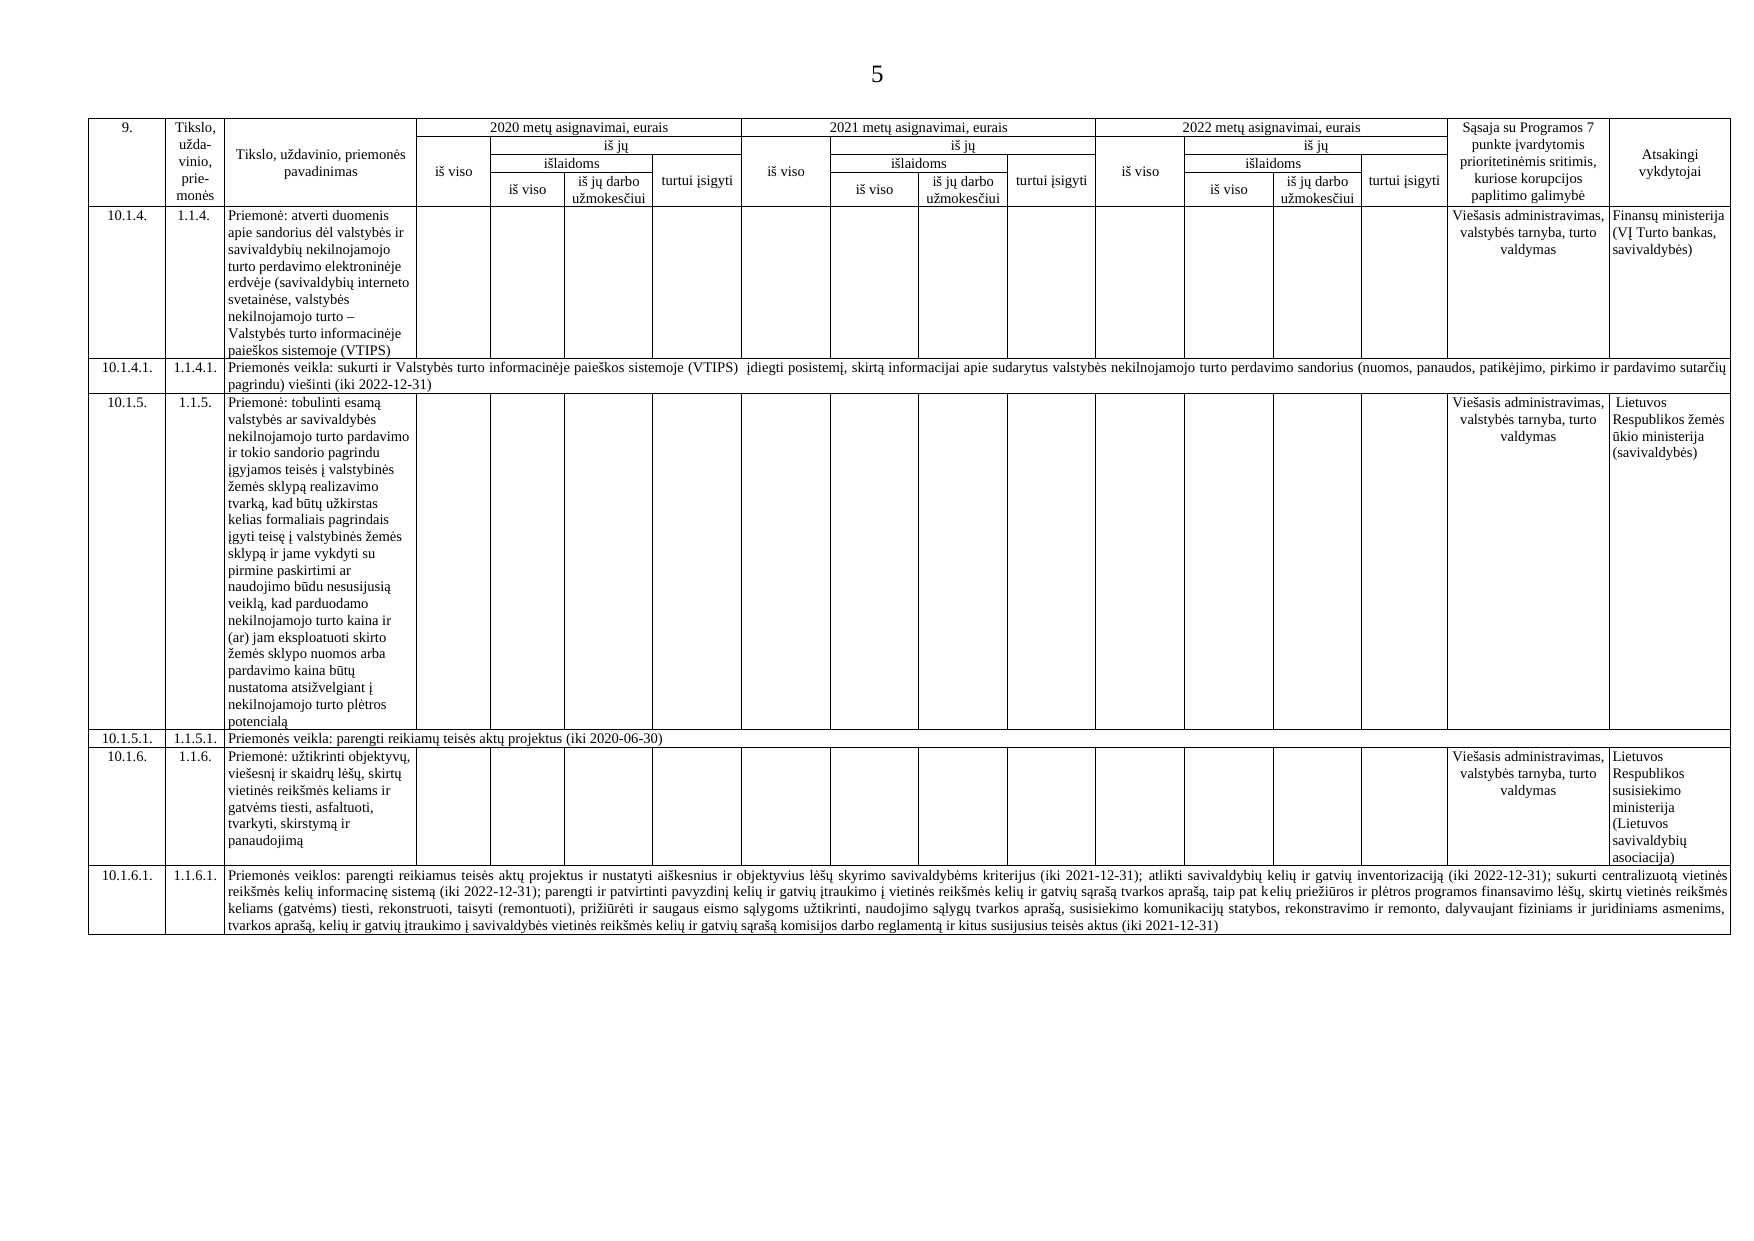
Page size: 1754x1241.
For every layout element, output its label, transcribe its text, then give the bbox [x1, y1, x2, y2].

table_cell [653, 394, 741, 729]
table_cell [1185, 748, 1273, 865]
table_cell [653, 748, 741, 865]
table_cell iš viso [1185, 173, 1273, 206]
table_cell [1096, 207, 1184, 358]
table_cell [742, 748, 830, 865]
table_header Sąsaja su Programos 7 punkte įvardytomis prioritetinėmis sritimis, kuriose korupcijos paplitimo galimybė didžiausia [1448, 119, 1609, 206]
table_cell [919, 207, 1007, 358]
table_cell iš jų darbo užmokesčiui [1274, 173, 1361, 206]
table_header 2022 metų asignavimai, eurais [1096, 119, 1447, 136]
table_cell 10.1.5. [89, 394, 165, 729]
table_cell Priemonės veikla: parengti reikiamų teisės aktų projektus (iki 2020-06-30) [225, 730, 1730, 747]
table_cell [831, 748, 918, 865]
table_cell 10.1.6. [89, 748, 165, 865]
table_cell [1008, 394, 1095, 729]
table_cell [417, 394, 490, 729]
table_cell [1274, 394, 1361, 729]
table_cell iš jų darbo užmokesčiui [565, 173, 652, 206]
table_cell iš jų darbo užmokesčiui [919, 173, 1007, 206]
table_header 2021 metų asignavimai, eurais [742, 119, 1095, 136]
table_cell išlaidoms [831, 155, 1007, 172]
table_cell turtui įsigyti [1008, 155, 1095, 206]
table_cell [417, 207, 490, 358]
table_cell [1185, 207, 1273, 358]
table_cell turtui įsigyti [653, 155, 741, 206]
table_cell 10.1.6.1. [89, 866, 165, 933]
table_cell [831, 207, 918, 358]
table_cell [831, 394, 918, 729]
table_cell [491, 394, 564, 729]
table_cell 1.1.5.1. [166, 730, 224, 747]
table_cell iš jų [831, 137, 1095, 154]
table_cell [565, 207, 652, 358]
table_cell [742, 394, 830, 729]
table_cell [1096, 748, 1184, 865]
table_cell iš jų [491, 137, 741, 154]
table_cell 1.1.6.1. [166, 866, 224, 933]
table_header 2020 metų asignavimai, eurais [417, 119, 741, 136]
table_cell [1362, 207, 1447, 358]
table_cell Viešasis administravimas, valstybės tarnyba, turto valdymas [1448, 207, 1609, 358]
table_cell Viešasis administravimas, valstybės tarnyba, turto valdymas [1448, 394, 1609, 729]
table_cell 1.1.4. [166, 207, 224, 358]
table_cell 1.1.4.1. [166, 359, 224, 393]
table_cell [1096, 394, 1184, 729]
table_cell iš viso [491, 173, 564, 206]
table_cell [1274, 207, 1361, 358]
table_cell Viešasis administravimas, valstybės tarnyba, turto valdymas [1448, 748, 1609, 865]
table_header Tikslo, uždavinio, priemonės pavadinimas [225, 119, 416, 206]
table_cell iš viso [1096, 137, 1184, 206]
table_cell Finansų ministerija (VĮ Turto bankas, savivaldybės) [1610, 207, 1730, 358]
table_cell 1.1.5. [166, 394, 224, 729]
table_cell [919, 748, 1007, 865]
table_cell išlaidoms [491, 155, 652, 172]
table_header Atsakingi vykdytojai [1610, 119, 1730, 206]
table_cell [1008, 207, 1095, 358]
table_cell 1.1.6. [166, 748, 224, 865]
table_cell Priemonės veiklos: parengti reikiamus teisės aktų projektus ir nustatyti aiškesnius ir objektyvius lėšų skyrimo savivaldybėms kriterijus (iki 2021-12-31); atlikti savivaldybių kelių ir gatvių inventorizaciją (iki 2022-12-31); sukurti centralizuotą vietinės reikšmės kelių informacinę sistemą (iki 2022-12-31); parengti ir patvirtinti pavyzdinį kelių ir gatvių įtraukimo į vietinės reikšmės kelių ir gatvių sąrašą tvarkos aprašą, taip pat kelių priežiūros ir plėtros programos finansavimo lėšų, skirtų vietinės reikšmės keliams (gatvėms) tiesti, rekonstruoti, taisyti (remontuoti), prižiūrėti ir saugaus eismo sąlygoms užtikrinti, naudojimo sąlygų tvarkos aprašą, susisiekimo komunikacijų statybos, rekonstravimo ir remonto, dalyvaujant fiziniams ir juridiniams asmenims, tvarkos aprašą, kelių ir gatvių įtraukimo į savivaldybės vietinės reikšmės kelių ir gatvių sąrašą komisijos darbo reglamentą ir kitus susijusius teisės aktus (iki 2021-12-31) [225, 866, 1730, 933]
table_cell iš viso [831, 173, 918, 206]
table_cell iš viso [417, 137, 490, 206]
table_cell [565, 748, 652, 865]
table_cell Priemonės veikla: sukurti ir Valstybės turto informacinėje paieškos sistemoje (VTIPS) įdiegti posistemį, skirtą informacijai apie sudarytus valstybės nekilnojamojo turto perdavimo sandorius (nuomos, panaudos, patikėjimo, pirkimo ir pardavimo sutarčių pagrindu) viešinti (iki 2022-12-31) [225, 359, 1730, 393]
table_cell Priemonė: tobulinti esamą valstybės ar savivaldybės nekilnojamojo turto pardavimo ir tokio sandorio pagrindu įgyjamos teisės į valstybinės žemės sklypą realizavimo tvarką, kad būtų užkirstas kelias formaliais pagrindais įgyti teisę į valstybinės žemės sklypą ir jame vykdyti su pirmine paskirtimi ar naudojimo būdu nesusijusią veiklą, kad parduodamo nekilnojamojo turto kaina ir (ar) jam eksploatuoti skirto žemės sklypo nuomos arba pardavimo kaina būtų nustatoma atsižvelgiant į nekilnojamojo turto plėtros potencialą [225, 394, 416, 729]
table_header Tikslo, užda-vinio, prie-monės kodas [166, 119, 224, 206]
table_cell išlaidoms [1185, 155, 1361, 172]
table_cell 10.1.4. [89, 207, 165, 358]
table_cell [1362, 394, 1447, 729]
table_cell [1185, 394, 1273, 729]
table_cell [1274, 748, 1361, 865]
table_cell [417, 748, 490, 865]
table_cell Priemonė: užtikrinti objektyvų, viešesnį ir skaidrų lėšų, skirtų vietinės reikšmės keliams ir gatvėms tiesti, asfaltuoti, tvarkyti, skirstymą ir panaudojimą [225, 748, 416, 865]
table_cell Lietuvos Respublikos susisiekimo ministerija (Lietuvos savivaldybių asociacija) [1610, 748, 1730, 865]
table_cell Priemonė: atverti duomenis apie sandorius dėl valstybės ir savivaldybių nekilnojamojo turto perdavimo elektroninėje erdvėje (savivaldybių interneto svetainėse, valstybės nekilnojamojo turto – Valstybės turto informacinėje paieškos sistemoje (VTIPS) [225, 207, 416, 358]
table_cell 10.1.4.1. [89, 359, 165, 393]
table_cell [1008, 748, 1095, 865]
table_cell 10.1.5.1. [89, 730, 165, 747]
table_cell [653, 207, 741, 358]
table_header 9. [89, 119, 165, 206]
table_cell iš viso [742, 137, 830, 206]
table_cell iš jų [1185, 137, 1447, 154]
table_cell Lietuvos Respublikos žemės ūkio ministerija (savivaldybės) [1610, 394, 1730, 729]
table_cell [491, 207, 564, 358]
table_cell [742, 207, 830, 358]
table_cell [919, 394, 1007, 729]
table_cell [491, 748, 564, 865]
table_cell [565, 394, 652, 729]
table_cell turtui įsigyti [1362, 155, 1447, 206]
table_cell [1362, 748, 1447, 865]
